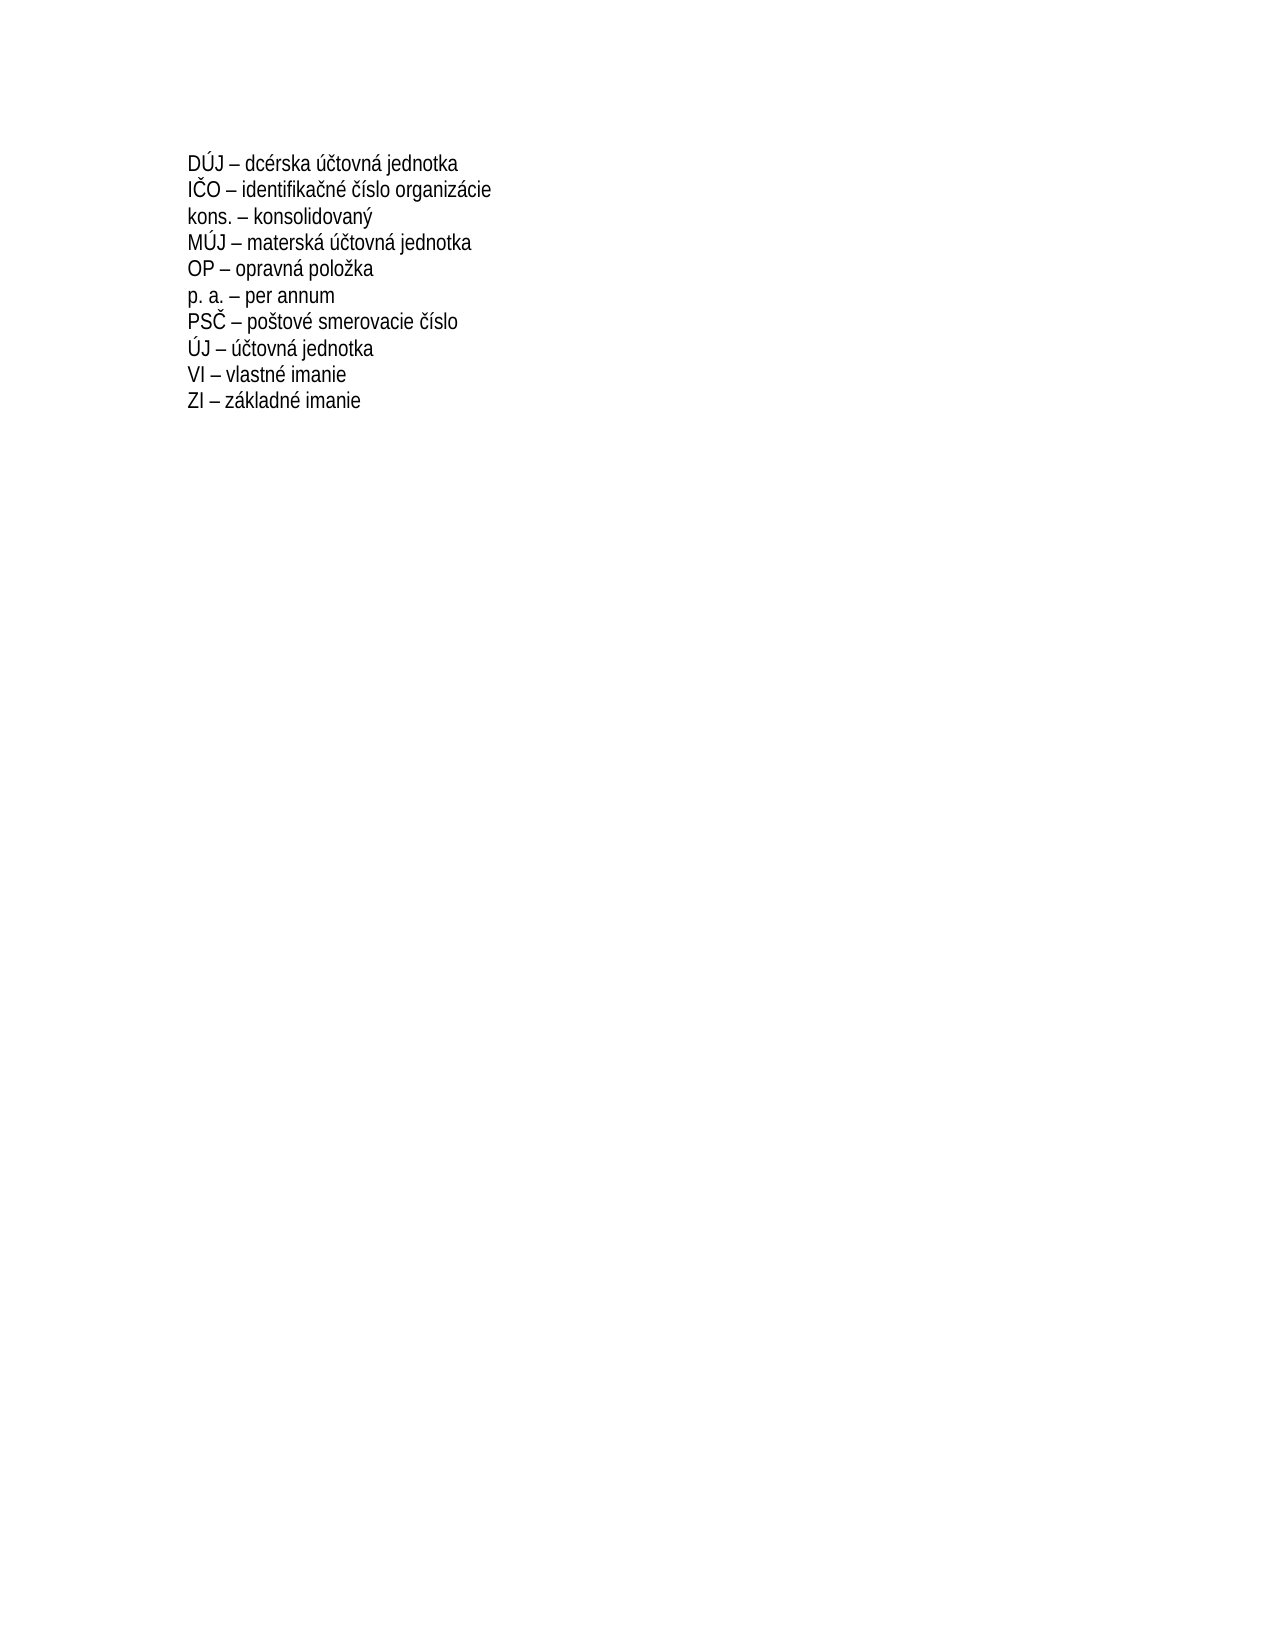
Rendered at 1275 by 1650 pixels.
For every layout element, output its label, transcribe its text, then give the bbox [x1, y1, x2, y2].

text VI – vlastné imanie [187, 361, 1087, 387]
text IČO – identifikačné číslo organizácie [187, 176, 1087, 203]
text p. a. – per annum [187, 282, 1087, 308]
text OP – opravná položka [187, 255, 1087, 282]
text MÚJ – materská účtovná jednotka [187, 229, 1087, 255]
text PSČ – poštové smerovacie číslo [187, 308, 1087, 334]
text ZI – základné imanie [187, 387, 1087, 413]
text ÚJ – účtovná jednotka [187, 334, 1087, 361]
text kons. – konsolidovaný [187, 203, 1087, 229]
text DÚJ – dcérska účtovná jednotka [187, 150, 1087, 176]
